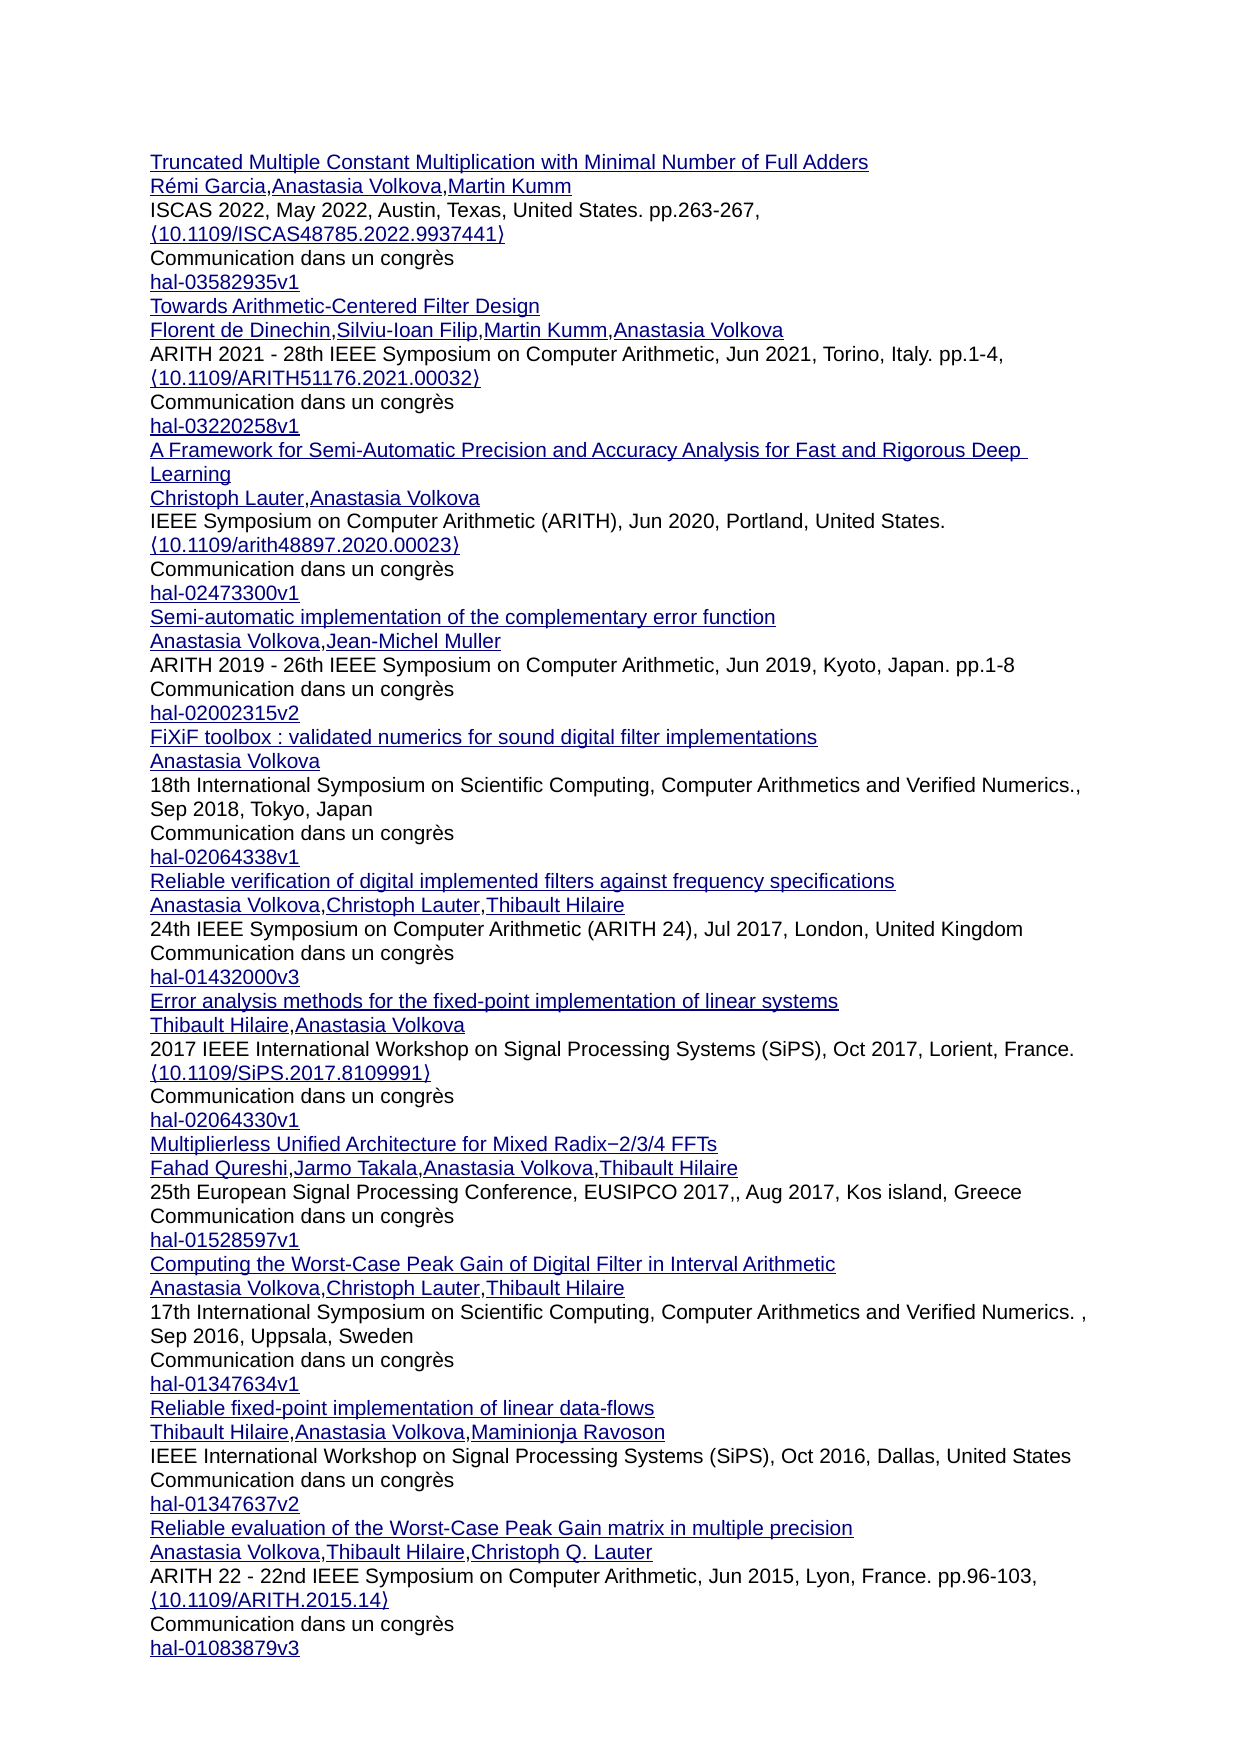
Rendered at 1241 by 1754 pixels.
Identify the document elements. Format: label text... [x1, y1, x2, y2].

table_cell Computing the Worst-Case Peak Gain of Digital Filter in Interval Arithmetic Anastasia Volkova,Christoph Lauter,Thibault Hilaire 17th International Symposium on Scientific Computing, Computer Arithmetics and Verified Numerics. , Sep 2016, Uppsala, Sweden Communication dans un congrès hal-01347634v1 [150, 1252, 1090, 1396]
table_cell A Framework for Semi-Automatic Precision and Accuracy Analysis for Fast and Rigorous Deep Learning Christoph Lauter,Anastasia Volkova IEEE Symposium on Computer Arithmetic (ARITH), Jun 2020, Portland, United States. ⟨10.1109/arith48897.2020.00023⟩ Communication dans un congrès hal-02473300v1 [150, 438, 1090, 605]
table_cell Multiplierless Unified Architecture for Mixed Radix−2/3/4 FFTs Fahad Qureshi,Jarmo Takala,Anastasia Volkova,Thibault Hilaire 25th European Signal Processing Conference, EUSIPCO 2017,, Aug 2017, Kos island, Greece Communication dans un congrès hal-01528597v1 [150, 1132, 1090, 1252]
table_cell Truncated Multiple Constant Multiplication with Minimal Number of Full Adders Rémi Garcia,Anastasia Volkova,Martin Kumm ISCAS 2022, May 2022, Austin, Texas, United States. pp.263-267, ⟨10.1109/ISCAS48785.2022.9937441⟩ Communication dans un congrès hal-03582935v1 [150, 150, 1090, 294]
table_cell Reliable fixed-point implementation of linear data-flows Thibault Hilaire,Anastasia Volkova,Maminionja Ravoson IEEE International Workshop on Signal Processing Systems (SiPS), Oct 2016, Dallas, United States Communication dans un congrès hal-01347637v2 [150, 1396, 1090, 1516]
table_cell FiXiF toolbox : validated numerics for sound digital filter implementations Anastasia Volkova 18th International Symposium on Scientific Computing, Computer Arithmetics and Verified Numerics., Sep 2018, Tokyo, Japan Communication dans un congrès hal-02064338v1 [150, 725, 1090, 869]
table_cell Semi-automatic implementation of the complementary error function Anastasia Volkova,Jean-Michel Muller ARITH 2019 - 26th IEEE Symposium on Computer Arithmetic, Jun 2019, Kyoto, Japan. pp.1-8 Communication dans un congrès hal-02002315v2 [150, 605, 1090, 725]
table_cell Reliable evaluation of the Worst-Case Peak Gain matrix in multiple precision Anastasia Volkova,Thibault Hilaire,Christoph Q. Lauter ARITH 22 - 22nd IEEE Symposium on Computer Arithmetic, Jun 2015, Lyon, France. pp.96-103, ⟨10.1109/ARITH.2015.14⟩ Communication dans un congrès hal-01083879v3 [150, 1516, 1090, 1659]
table_cell Reliable verification of digital implemented filters against frequency specifications Anastasia Volkova,Christoph Lauter,Thibault Hilaire 24th IEEE Symposium on Computer Arithmetic (ARITH 24), Jul 2017, London, United Kingdom Communication dans un congrès hal-01432000v3 [150, 869, 1090, 988]
table_cell Towards Arithmetic-Centered Filter Design Florent de Dinechin,Silviu-Ioan Filip,Martin Kumm,Anastasia Volkova ARITH 2021 - 28th IEEE Symposium on Computer Arithmetic, Jun 2021, Torino, Italy. pp.1-4, ⟨10.1109/ARITH51176.2021.00032⟩ Communication dans un congrès hal-03220258v1 [150, 294, 1090, 437]
table_cell Error analysis methods for the fixed-point implementation of linear systems Thibault Hilaire,Anastasia Volkova 2017 IEEE International Workshop on Signal Processing Systems (SiPS), Oct 2017, Lorient, France. ⟨10.1109/SiPS.2017.8109991⟩ Communication dans un congrès hal-02064330v1 [150, 989, 1090, 1132]
